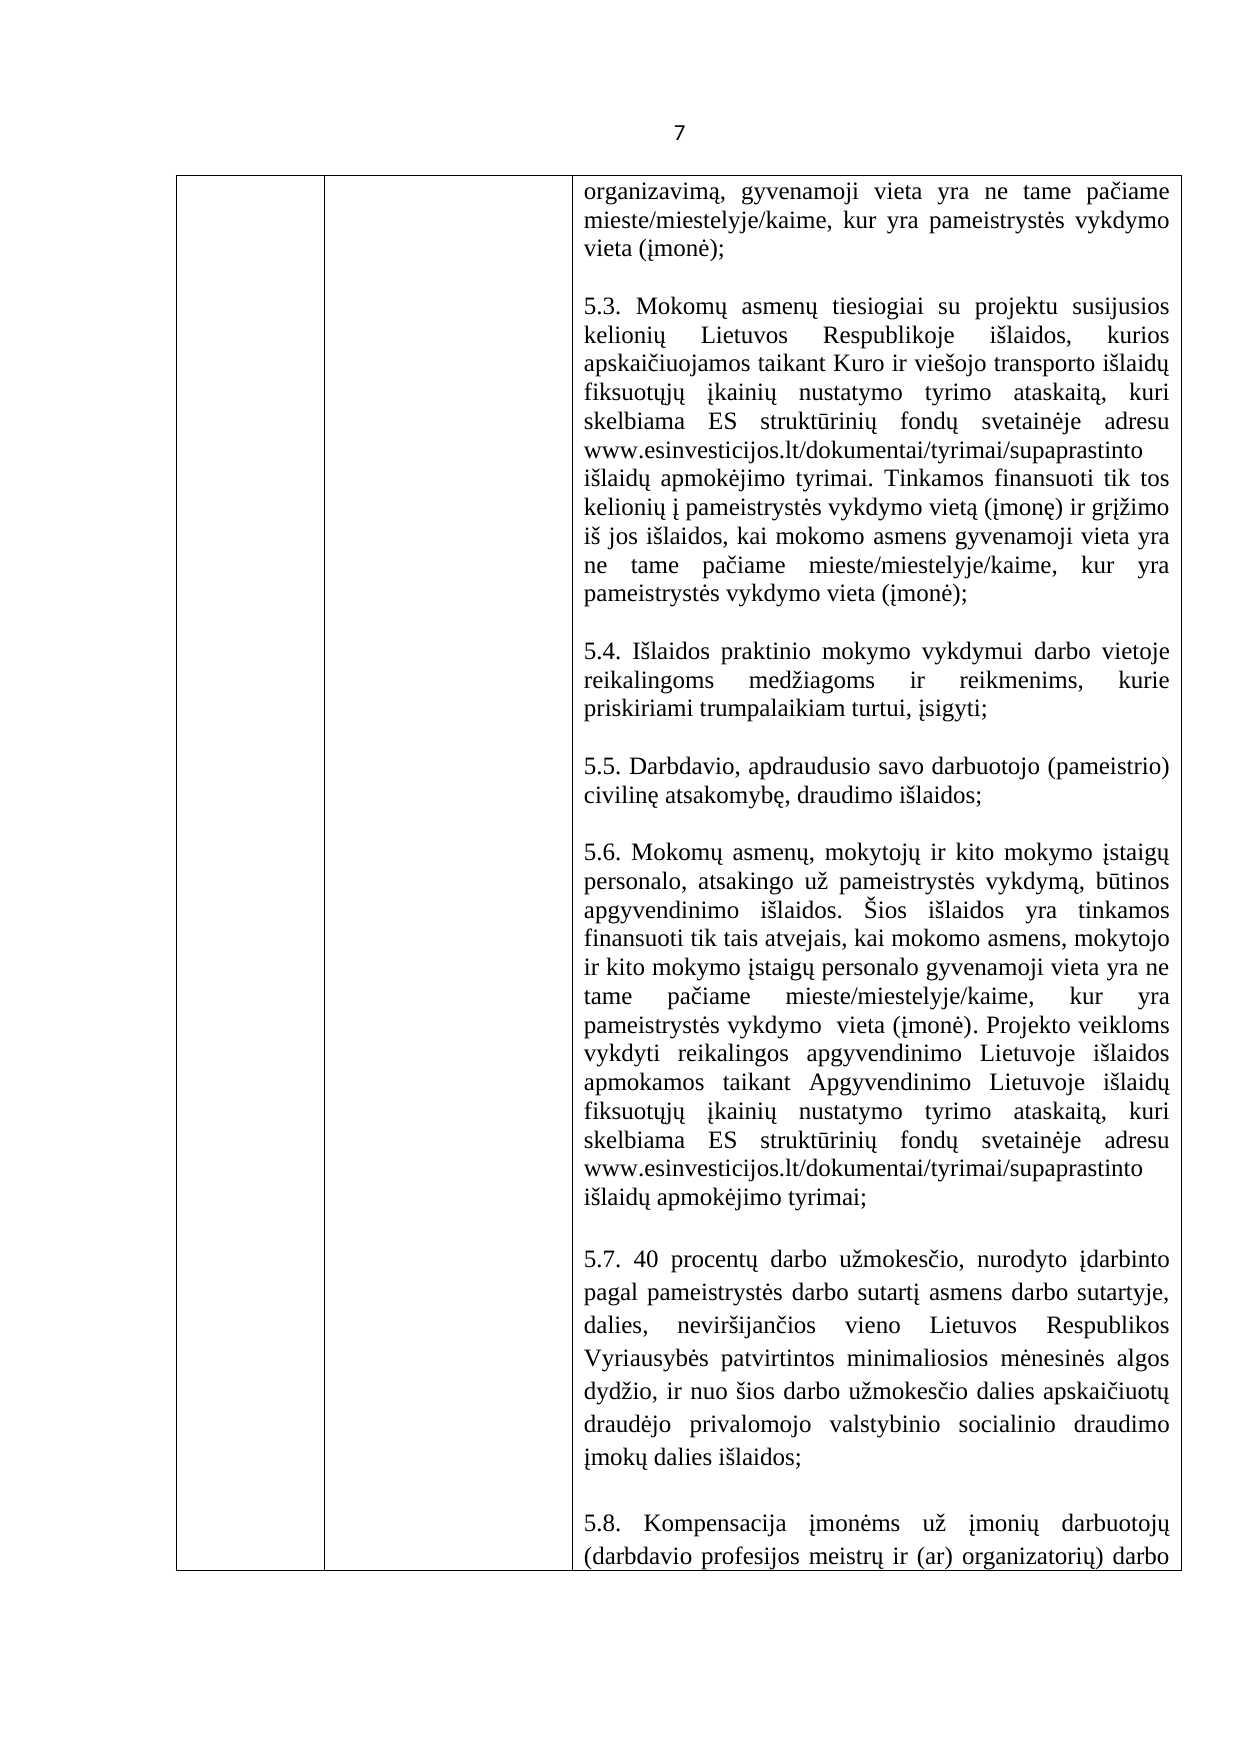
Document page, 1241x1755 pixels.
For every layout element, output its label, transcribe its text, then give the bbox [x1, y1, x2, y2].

table_cell [177, 176, 324, 1570]
table_cell organizavimą, gyvenamoji vieta yra ne tame pačiame mieste/miestelyje/kaime, kur yra pameistrystės vykdymo vieta (įmonė); 5.3. Mokomų asmenų tiesiogiai su projektu susijusios kelionių Lietuvos Respublikoje išlaidos, kurios apskaičiuojamos taikant Kuro ir viešojo transporto išlaidų fiksuotųjų įkainių nustatymo tyrimo ataskaitą, kuri skelbiama ES struktūrinių fondų svetainėje adresu www.esinvesticijos.lt/dokumentai/tyrimai/supaprastinto išlaidų apmokėjimo tyrimai. Tinkamos finansuoti tik tos kelionių į pameistrystės vykdymo vietą (įmonę) ir grįžimo iš jos išlaidos, kai mokomo asmens gyvenamoji vieta yra ne tame pačiame mieste/miestelyje/kaime, kur yra pameistrystės vykdymo vieta (įmonė); 5.4. Išlaidos praktinio mokymo vykdymui darbo vietoje reikalingoms medžiagoms ir reikmenims, kurie priskiriami trumpalaikiam turtui, įsigyti; 5.5. Darbdavio, apdraudusio savo darbuotojo (pameistrio) civilinę atsakomybę, draudimo išlaidos; 5.6. Mokomų asmenų, mokytojų ir kito mokymo įstaigų personalo, atsakingo už pameistrystės vykdymą, būtinos apgyvendinimo išlaidos. Šios išlaidos yra tinkamos finansuoti tik tais atvejais, kai mokomo asmens, mokytojo ir kito mokymo įstaigų personalo gyvenamoji vieta yra ne tame pačiame mieste/miestelyje/kaime, kur yra pameistrystės vykdymo vieta (įmonė). Projekto veikloms vykdyti reikalingos apgyvendinimo Lietuvoje išlaidos apmokamos taikant Apgyvendinimo Lietuvoje išlaidų fiksuotųjų įkainių nustatymo tyrimo ataskaitą, kuri skelbiama ES struktūrinių fondų svetainėje adresu www.esinvesticijos.lt/dokumentai/tyrimai/supaprastinto išlaidų apmokėjimo tyrimai; 5.7. 40 procentų darbo užmokesčio, nurodyto įdarbinto pagal pameistrystės darbo sutartį asmens darbo sutartyje, dalies, neviršijančios vieno Lietuvos Respublikos Vyriausybės patvirtintos minimaliosios mėnesinės algos dydžio, ir nuo šios darbo užmokesčio dalies apskaičiuotų draudėjo privalomojo valstybinio socialinio draudimo įmokų dalies išlaidos; 5.8. Kompensacija įmonėms už įmonių darbuotojų (darbdavio profesijos meistrų ir (ar) organizatorių) darbo [573, 176, 1181, 1570]
table_cell [325, 176, 572, 1570]
